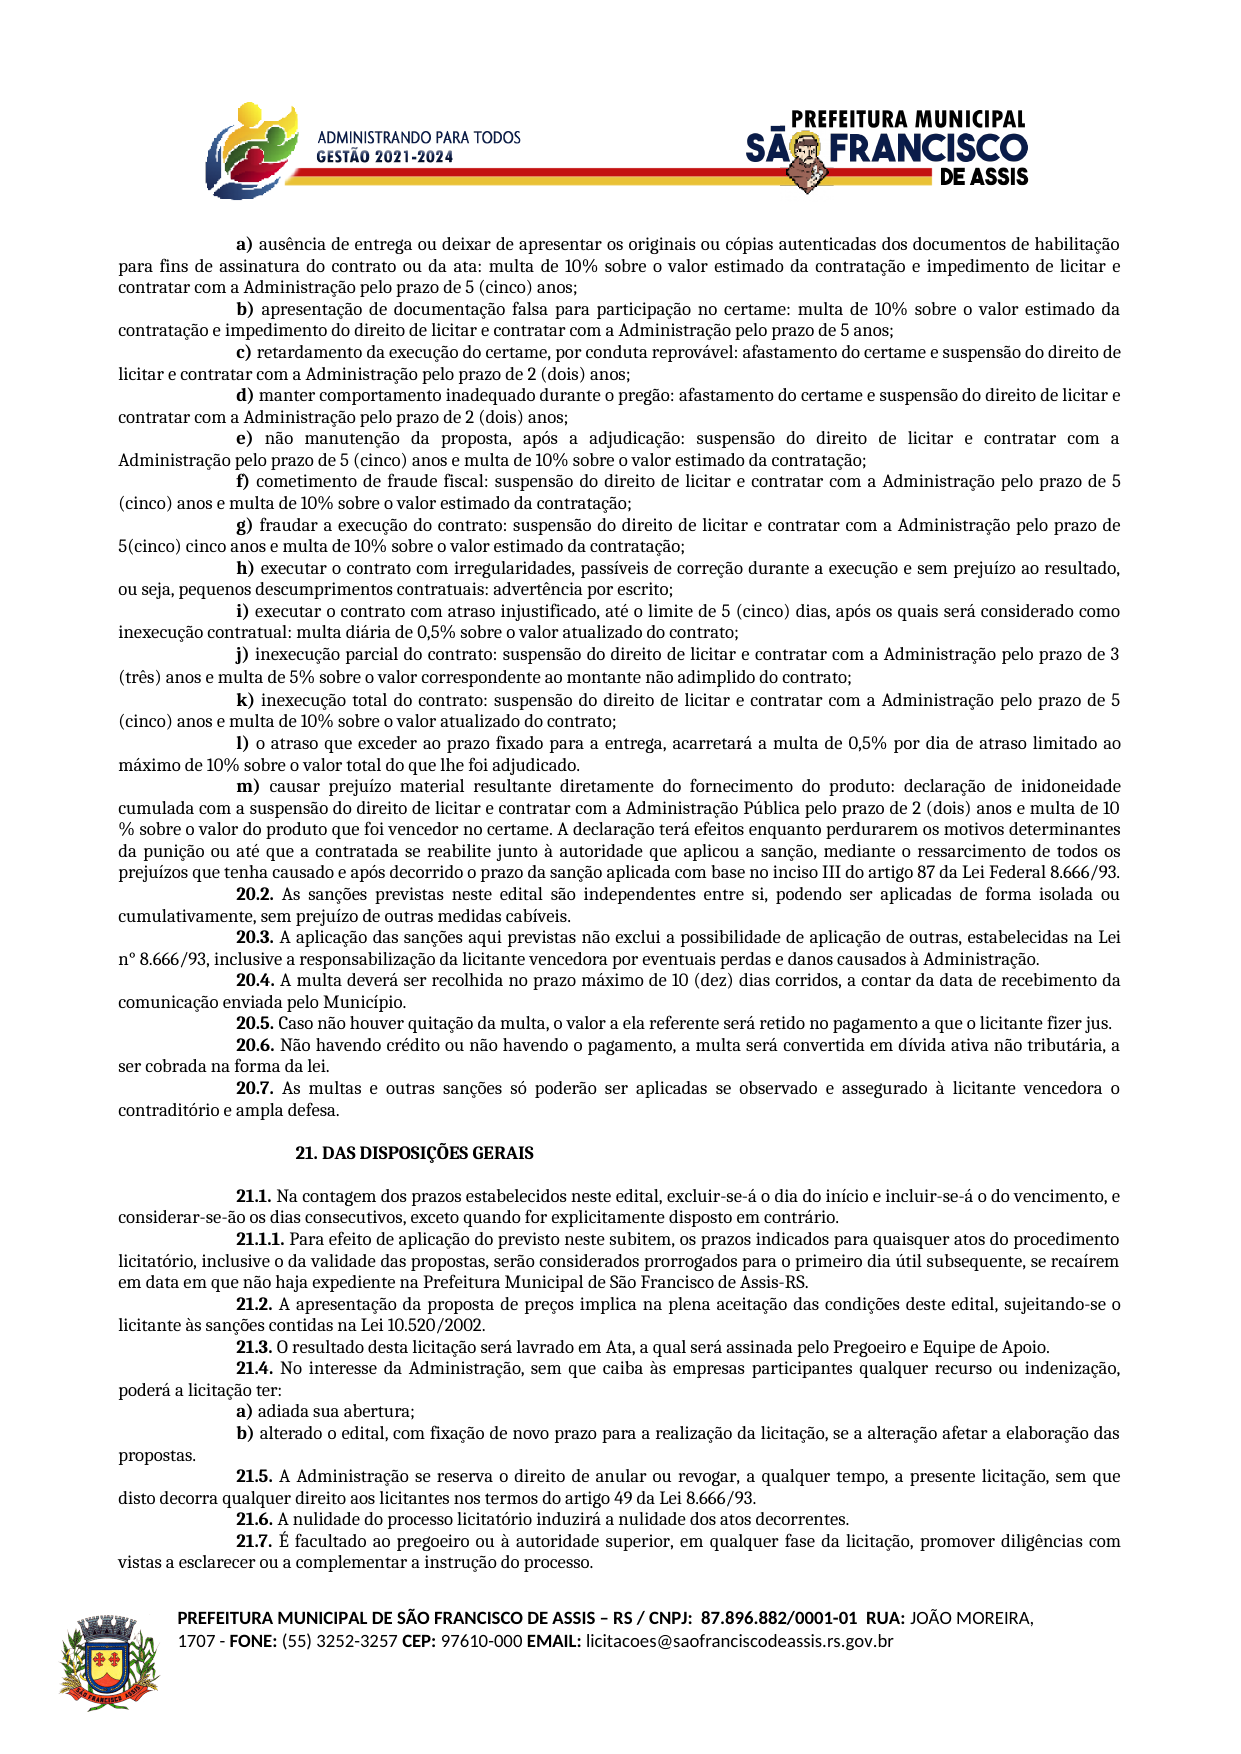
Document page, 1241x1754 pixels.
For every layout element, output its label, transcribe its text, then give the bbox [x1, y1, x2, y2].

text a) adiada sua abertura; [118, 1401, 1122, 1423]
text 21.7. É facultado ao pregoeiro ou à autoridade superior, em qualquer fase da licitação, promover diligências com vistas a esclarecer ou a complementar a instrução do processo. [118, 1530, 1122, 1573]
text c) retardamento da execução do certame, por conduta reprovável: afastamento do certame e suspensão do direito de licitar e contratar com a Administração pelo prazo de 2 (dois) anos; [118, 342, 1122, 385]
text 21.4. No interesse da Administração, sem que caiba às empresas participantes qualquer recurso ou indenização, poderá a licitação ter: [118, 1358, 1122, 1401]
text f) cometimento de fraude fiscal: suspensão do direito de licitar e contratar com a Administração pelo prazo de 5 (cinco) anos e multa de 10% sobre o valor estimado da contratação; [118, 471, 1122, 514]
text b) apresentação de documentação falsa para participação no certame: multa de 10% sobre o valor estimado da contratação e impedimento do direito de licitar e contratar com a Administração pelo prazo de 5 anos; [118, 298, 1122, 342]
text m) causar prejuízo material resultante diretamente do fornecimento do produto: declaração de inidoneidade cumulada com a suspensão do direito de licitar e contratar com a Administração Pública pelo prazo de 2 (dois) anos e multa de 10 % sobre o valor do produto que foi vencedor no certame. A declaração terá efeitos enquanto perdurarem os motivos determinantes da punição ou até que a contratada se reabilite junto à autoridade que aplicou a sanção, mediante o ressarcimento de todos os prejuízos que tenha causado e após decorrido o prazo da sanção aplicada com base no inciso III do artigo 87 da Lei Federal 8.666/93. [118, 776, 1122, 883]
text 21. DAS DISPOSIÇÕES GERAIS [118, 1142, 1122, 1164]
text 20.2. As sanções previstas neste edital são independentes entre si, podendo ser aplicadas de forma isolada ou cumulativamente, sem prejuízo de outras medidas cabíveis. [118, 883, 1122, 927]
text i) executar o contrato com atraso injustificado, até o limite de 5 (cinco) dias, após os quais será considerado como inexecução contratual: multa diária de 0,5% sobre o valor atualizado do contrato; [118, 600, 1122, 643]
text 21.5. A Administração se reserva o direito de anular ou revogar, a qualquer tempo, a presente licitação, sem que disto decorra qualquer direito aos licitantes nos termos do artigo 49 da Lei 8.666/93. [118, 1466, 1122, 1509]
text 20.4. A multa deverá ser recolhida no prazo máximo de 10 (dez) dias corridos, a contar da data de recebimento da comunicação enviada pelo Município. [118, 970, 1122, 1013]
text h) executar o contrato com irregularidades, passíveis de correção durante a execução e sem prejuízo ao resultado, ou seja, pequenos descumprimentos contratuais: advertência por escrito; [118, 557, 1122, 600]
text 21.2. A apresentação da proposta de preços implica na plena aceitação das condições deste edital, sujeitando-se o licitante às sanções contidas na Lei 10.520/2002. [118, 1293, 1122, 1336]
text l) o atraso que exceder ao prazo fixado para a entrega, acarretará a multa de 0,5% por dia de atraso limitado ao máximo de 10% sobre o valor total do que lhe foi adjudicado. [118, 733, 1122, 776]
text g) fraudar a execução do contrato: suspensão do direito de licitar e contratar com a Administração pelo prazo de 5(cinco) cinco anos e multa de 10% sobre o valor estimado da contratação; [118, 514, 1122, 557]
text 21.1. Na contagem dos prazos estabelecidos neste edital, excluir-se-á o dia do início e incluir-se-á o do vencimento, e considerar-se-ão os dias consecutivos, exceto quando for explicitamente disposto em contrário. [118, 1185, 1122, 1228]
text b) alterado o edital, com fixação de novo prazo para a realização da licitação, se a alteração afetar a elaboração das propostas. [118, 1423, 1122, 1466]
text k) inexecução total do contrato: suspensão do direito de licitar e contratar com a Administração pelo prazo de 5 (cinco) anos e multa de 10% sobre o valor atualizado do contrato; [118, 689, 1122, 733]
text e) não manutenção da proposta, após a adjudicação: suspensão do direito de licitar e contratar com a Administração pelo prazo de 5 (cinco) anos e multa de 10% sobre o valor estimado da contratação; [118, 428, 1122, 471]
text 21.1.1. Para efeito de aplicação do previsto neste subitem, os prazos indicados para quaisquer atos do procedimento licitatório, inclusive o da validade das propostas, serão considerados prorrogados para o primeiro dia útil subsequente, se recaírem em data em que não haja expediente na Prefeitura Municipal de São Francisco de Assis-RS. [118, 1228, 1122, 1293]
text d) manter comportamento inadequado durante o pregão: afastamento do certame e suspensão do direito de licitar e contratar com a Administração pelo prazo de 2 (dois) anos; [118, 385, 1122, 428]
text 21.3. O resultado desta licitação será lavrado em Ata, a qual será assinada pelo Pregoeiro e Equipe de Apoio. [118, 1336, 1122, 1358]
text 20.7. As multas e outras sanções só poderão ser aplicadas se observado e assegurado à licitante vencedora o contraditório e ampla defesa. [118, 1078, 1122, 1121]
text a) ausência de entrega ou deixar de apresentar os originais ou cópias autenticadas dos documentos de habilitação para fins de assinatura do contrato ou da ata: multa de 10% sobre o valor estimado da contratação e impedimento de licitar e contratar com a Administração pelo prazo de 5 (cinco) anos; [118, 234, 1122, 298]
text 20.5. Caso não houver quitação da multa, o valor a ela referente será retido no pagamento a que o licitante fizer jus. [118, 1013, 1122, 1034]
text j) inexecução parcial do contrato: suspensão do direito de licitar e contratar com a Administração pelo prazo de 3 (três) anos e multa de 5% sobre o valor correspondente ao montante não adimplido do contrato; [118, 643, 1122, 688]
text 20.6. Não havendo crédito ou não havendo o pagamento, a multa será convertida em dívida ativa não tributária, a ser cobrada na forma da lei. [118, 1034, 1122, 1078]
text 21.6. A nulidade do processo licitatório induzirá a nulidade dos atos decorrentes. [118, 1509, 1122, 1530]
text 20.3. A aplicação das sanções aqui previstas não exclui a possibilidade de aplicação de outras, estabelecidas na Lei n° 8.666/93, inclusive a responsabilização da licitante vencedora por eventuais perdas e danos causados à Administração. [118, 927, 1122, 970]
